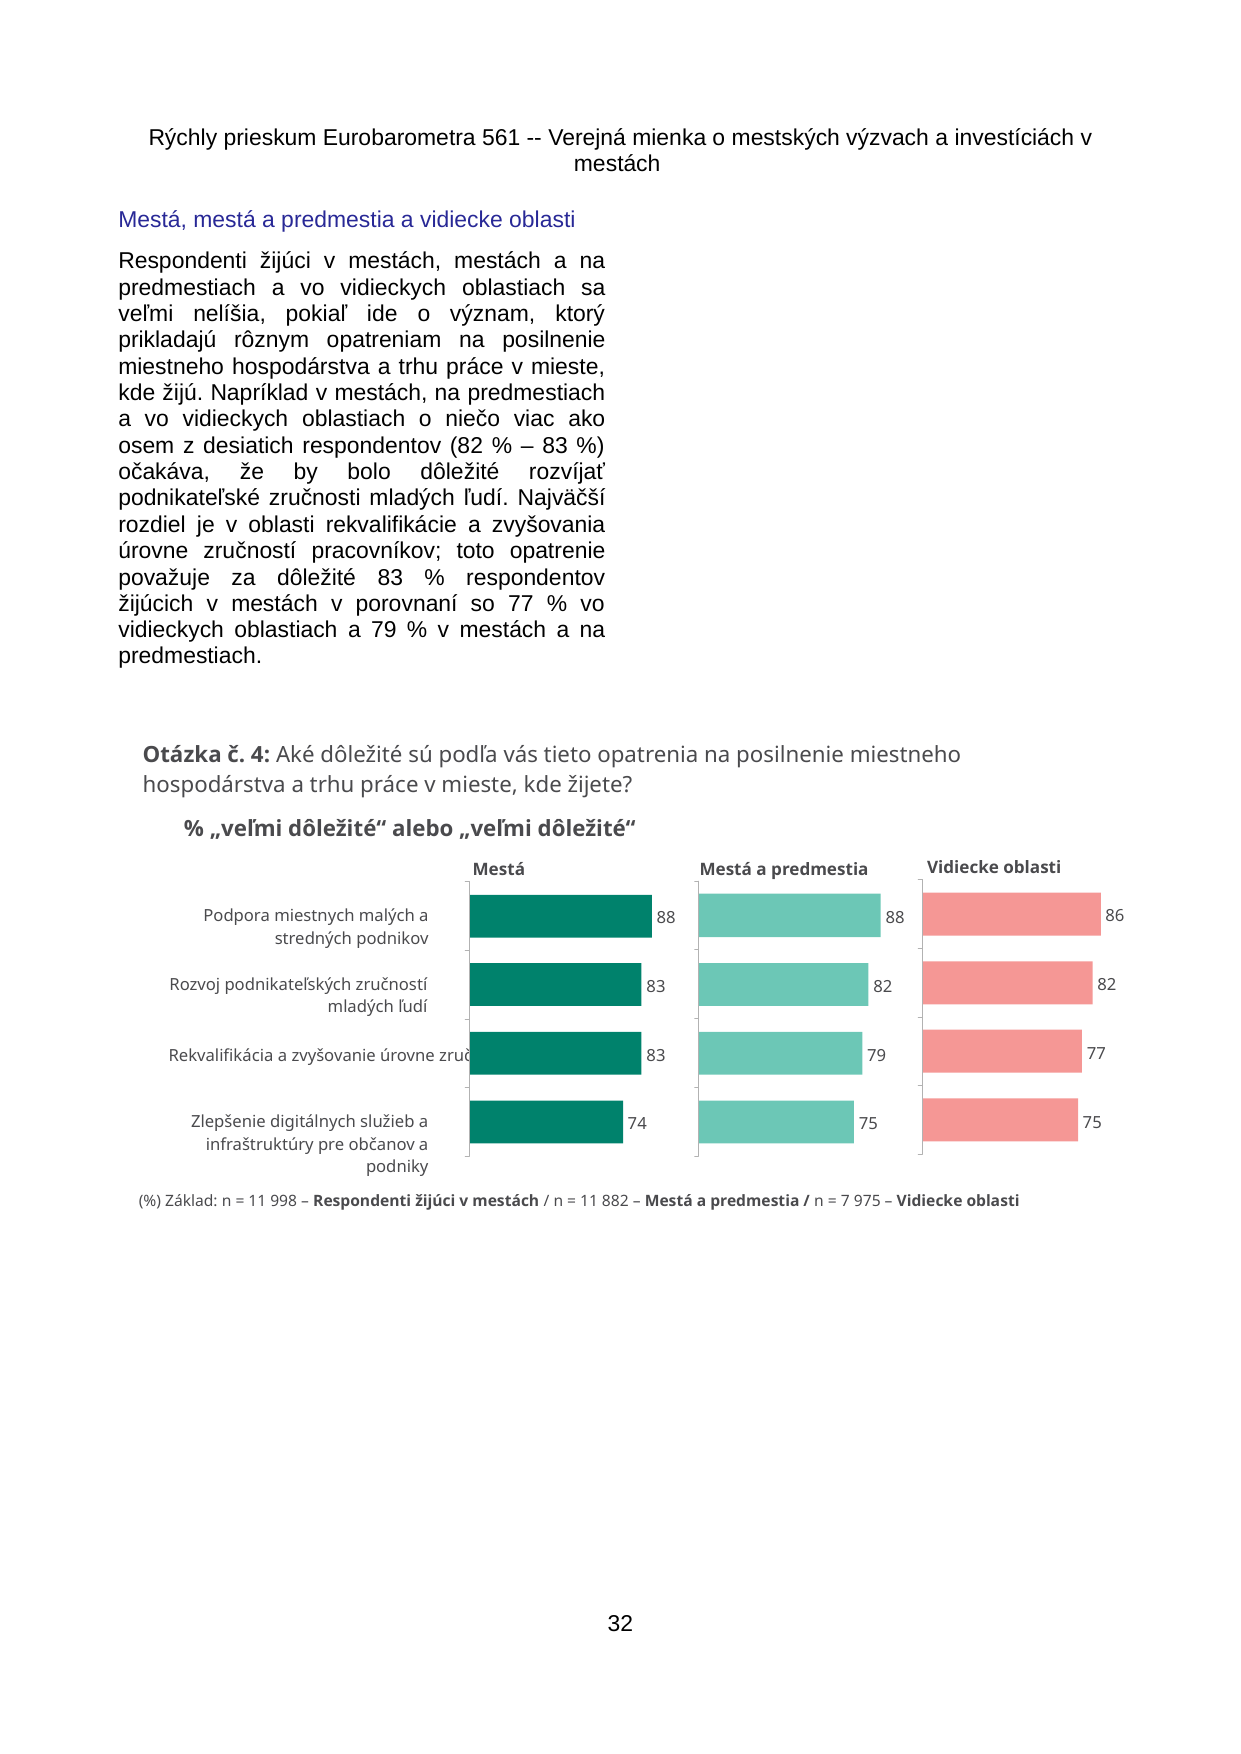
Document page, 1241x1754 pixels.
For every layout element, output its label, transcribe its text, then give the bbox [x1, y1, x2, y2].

text Respondenti žijúci v mestách, mestách a na predmestiach a vo vidieckych oblastiach sa veľmi nelíšia, pokiaľ ide o význam, ktorý prikladajú rôznym opatreniam na posilnenie miestneho hospodárstva a trhu práce v mieste, kde žijú. Napríklad v mestách, na predmestiach a vo vidieckych oblastiach o niečo viac ako osem z desiatich respondentov (82 % – 83 %) očakáva, že by bolo dôležité rozvíjať podnikateľské zručnosti mladých ľudí. Najväčší rozdiel je v oblasti rekvalifikácie a zvyšovania úrovne zručností pracovníkov; toto opatrenie považuje za dôležité 83 % respondentov žijúcich v mestách v porovnaní so 77 % vo vidieckych oblastiach a 79 % v mestách a na predmestiach. [118, 247, 605, 669]
text Mestá, mestá a predmestia a vidiecke oblasti [118, 206, 605, 233]
